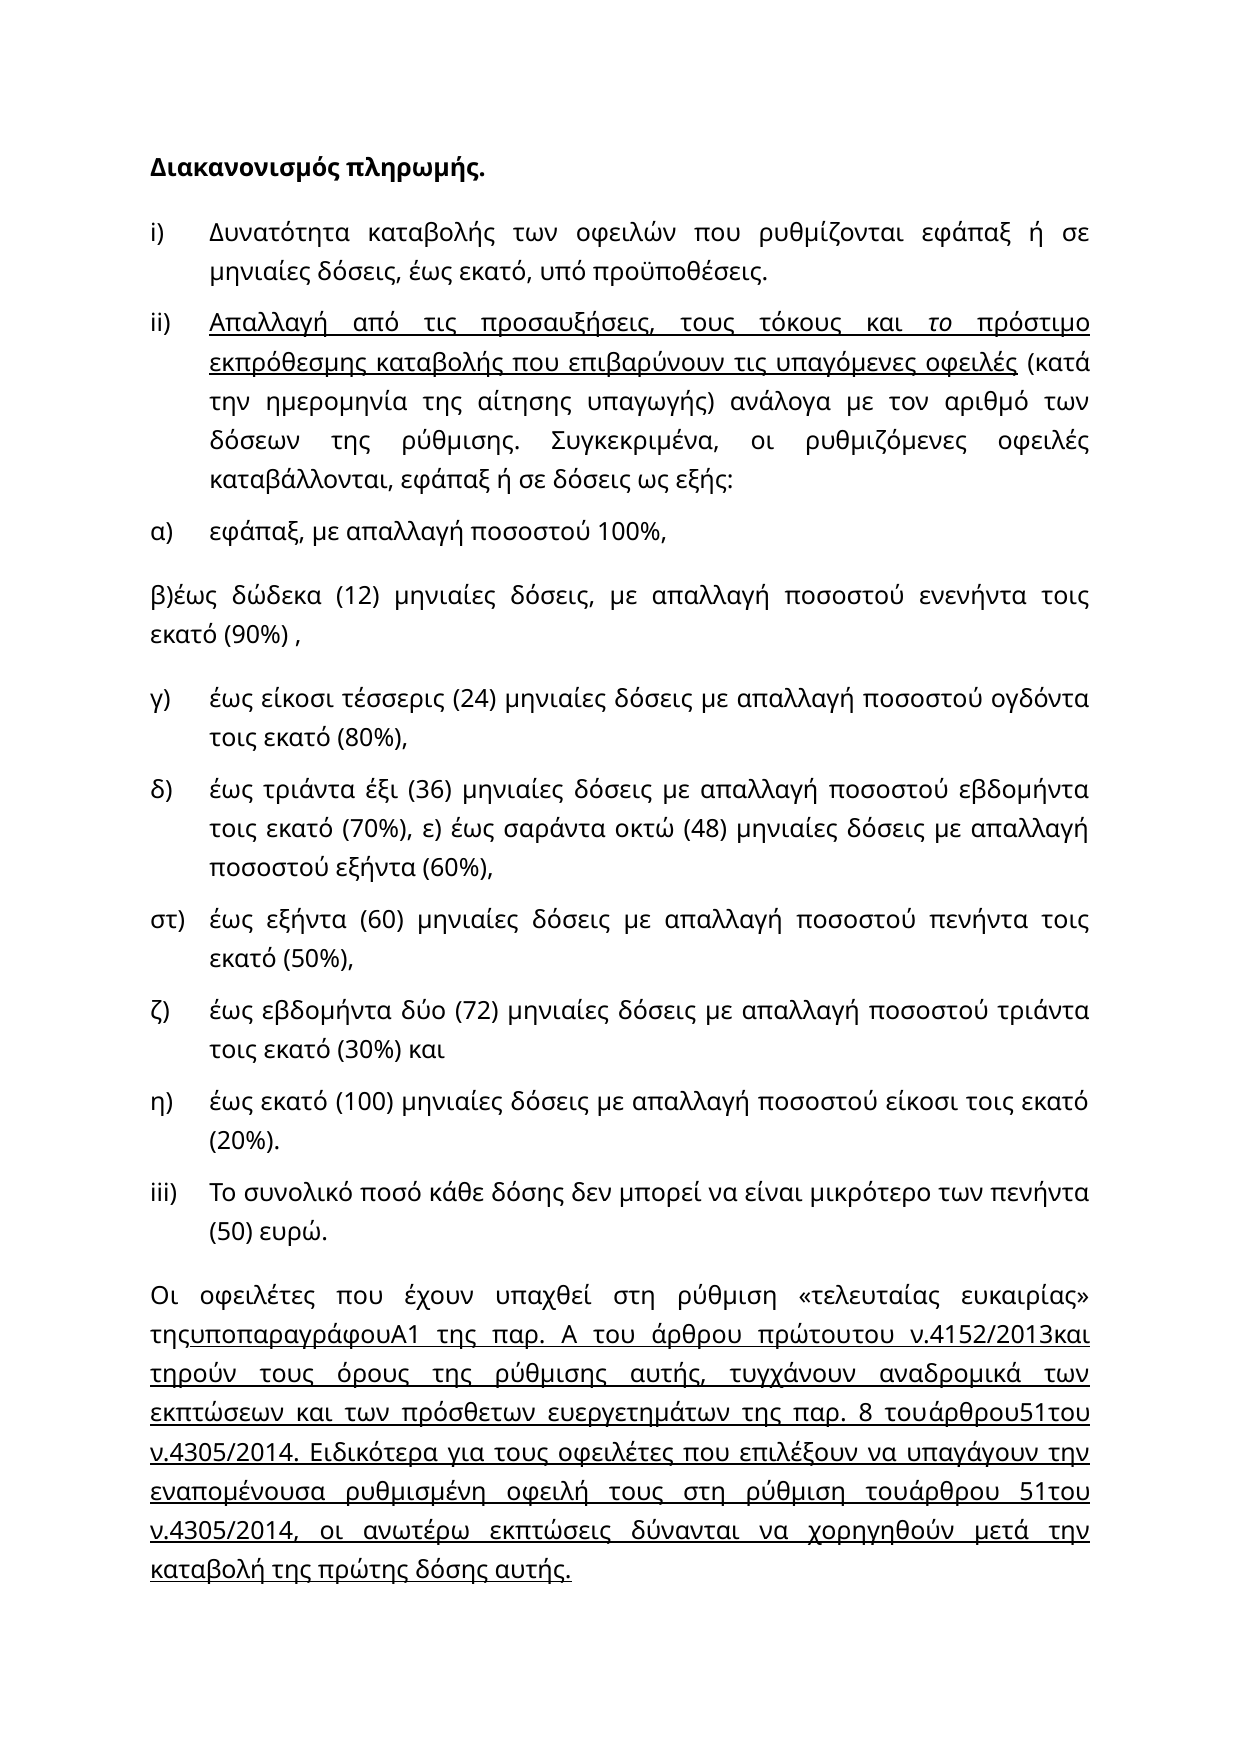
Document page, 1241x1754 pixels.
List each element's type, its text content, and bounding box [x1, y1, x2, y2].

list η) έως εκατό (100) μηνιαίες δόσεις με απαλλαγή ποσοστού είκοσι τοις εκατό (20%). [150, 1083, 1090, 1157]
list γ) έως είκοσι τέσσερις (24) μηνιαίες δόσεις με απαλλαγή ποσοστού ογδόντα τοις εκατό (80%), [150, 681, 1090, 754]
text εκπτώσεων και των πρόσθετων ευεργετημάτων της παρ. 8 τουάρθρου51του [150, 1387, 1090, 1424]
list i) Δυνατότητα καταβολής των οφειλών που ρυθμίζονται εφάπαξ ή σε μηνιαίες δόσεις, έως εκατό, υπό προϋποθέσεις. [150, 214, 1090, 287]
list ii) Απαλλαγή από τις προσαυξήσεις, τους τόκους και το πρόστιμο εκπρόθεσμης καταβολής που επιβαρύνουν τις υπαγόμενες οφειλές (κατά την ημερομηνία της αίτησης υπαγωγής) ανάλογα με τον αριθμό των δόσεων της ρύθμισης. Συγκεκριμένα, οι ρυθμιζόμενες οφειλές καταβάλλονται, εφάπαξ ή σε δόσεις ως εξής: [150, 305, 1090, 496]
list ζ) έως εβδομήντα δύο (72) μηνιαίες δόσεις με απαλλαγή ποσοστού τριάντα τοις εκατό (30%) και [150, 992, 1090, 1066]
text ν.4305/2014, οι ανωτέρω εκπτώσεις δύνανται να χορηγηθούν μετά την [150, 1504, 1090, 1541]
text καταβολή της πρώτης δόσης αυτής. [150, 1543, 1090, 1586]
text Οι οφειλέτες που έχουν υπαχθεί στη ρύθμιση «τελευταίας ευκαιρίας» τηςυποπαραγράφουΑ1 της παρ. Α του άρθρου πρώτουτου ν.4152/2013και τηρούν τους όρους της ρύθμισης αυτής, τυγχάνουν αναδρομικά των [150, 1277, 1090, 1385]
text Διακανονισμός πληρωμής. [150, 150, 1090, 184]
list α) εφάπαξ, με απαλλαγή ποσοστού 100%, [150, 513, 1090, 547]
text ν.4305/2014. Ειδικότερα για τους οφειλέτες που επιλέξουν να υπαγάγουν την [150, 1426, 1090, 1463]
text εναπομένουσα ρυθμισμένη οφειλή τους στη ρύθμιση τουάρθρου 51του [150, 1465, 1090, 1502]
list στ) έως εξήντα (60) μηνιαίες δόσεις με απαλλαγή ποσοστού πενήντα τοις εκατό (50%), [150, 902, 1090, 975]
list δ) έως τριάντα έξι (36) μηνιαίες δόσεις με απαλλαγή ποσοστού εβδομήντα τοις εκατό (70%), ε) έως σαράντα οκτώ (48) μηνιαίες δόσεις με απαλλαγή ποσοστού εξήντα (60%), [150, 772, 1090, 884]
list iii) Το συνολικό ποσό κάθε δόσης δεν μπορεί να είναι μικρότερο των πενήντα (50) ευρώ. [150, 1174, 1090, 1247]
text β)έως δώδεκα (12) μηνιαίες δόσεις, με απαλλαγή ποσοστού ενενήντα τοις εκατό (90%) , [150, 577, 1090, 651]
